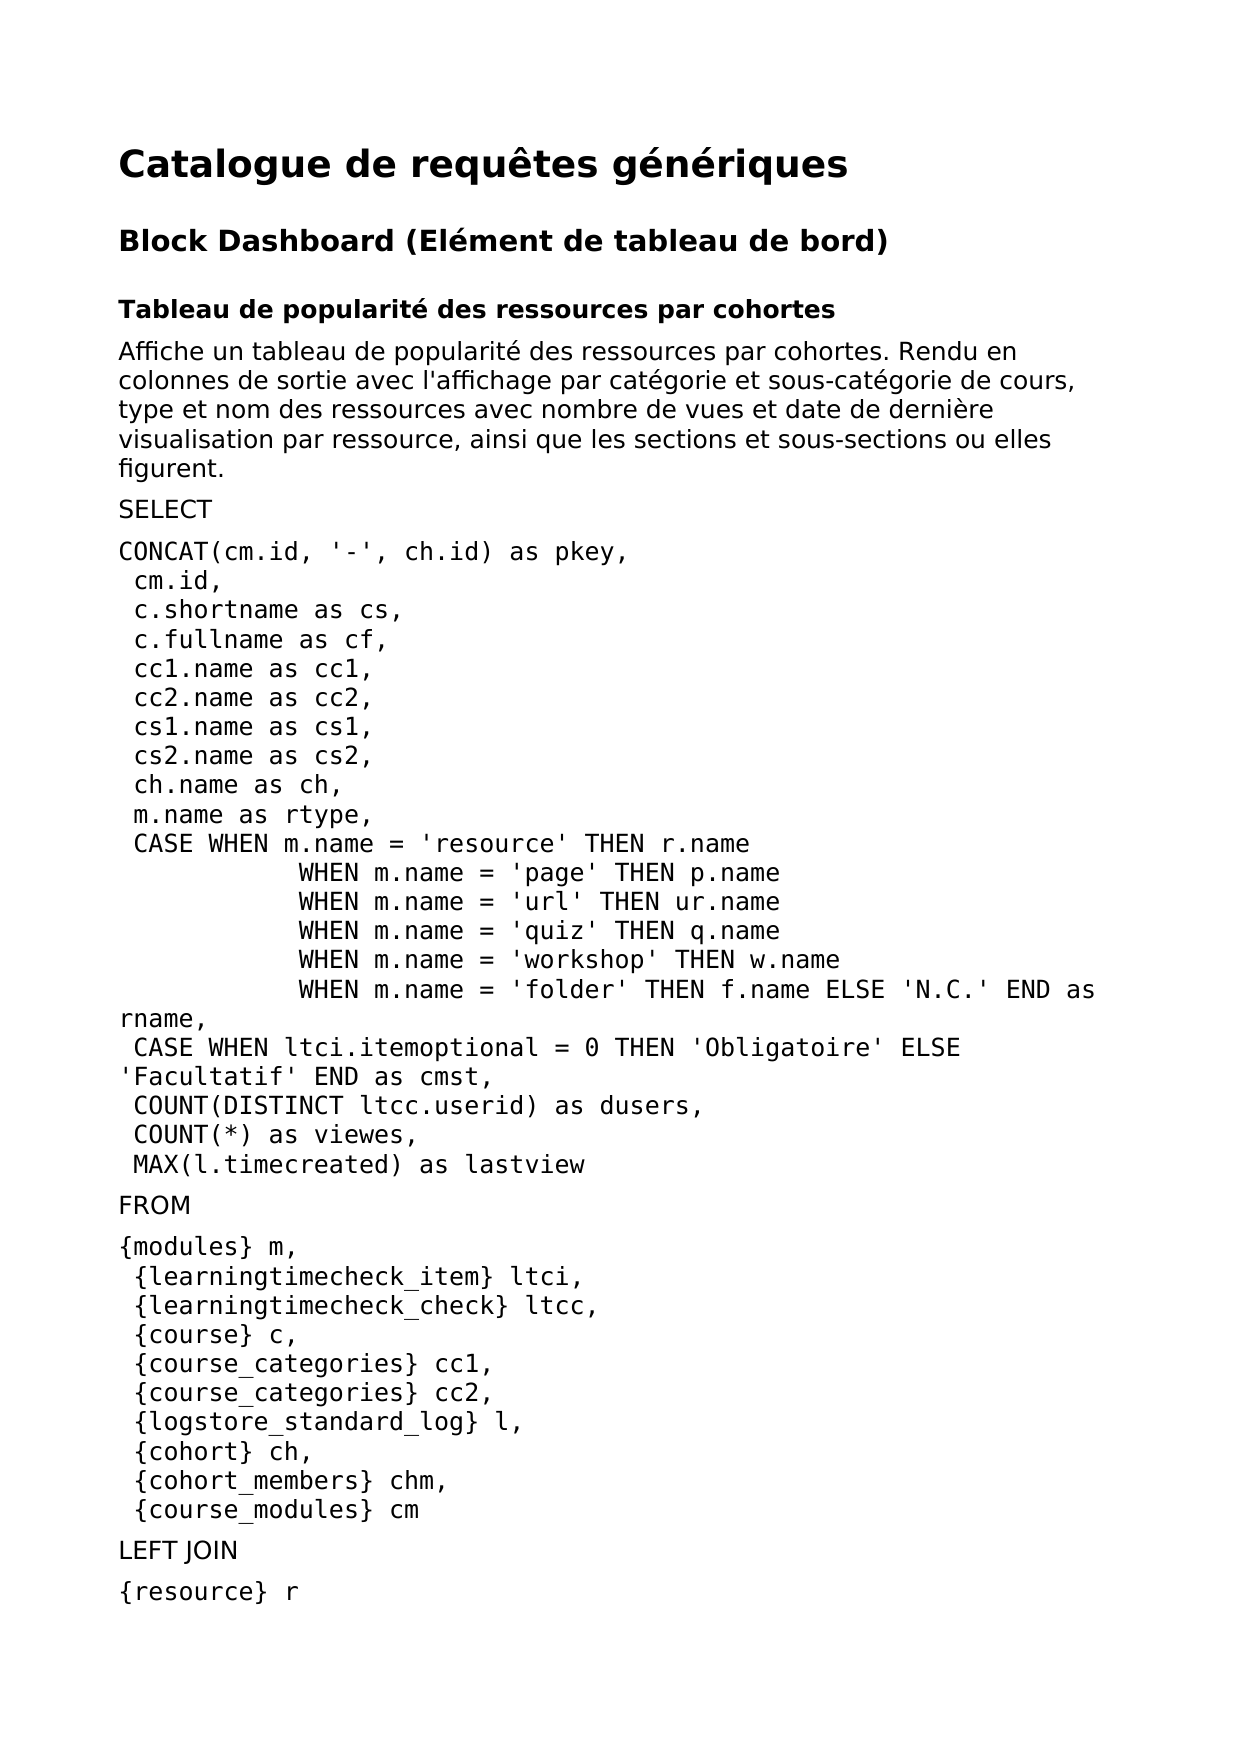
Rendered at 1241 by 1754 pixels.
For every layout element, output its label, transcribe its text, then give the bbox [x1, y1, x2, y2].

subtitle Catalogue de requêtes génériques [118, 143, 1122, 187]
subtitle Tableau de popularité des ressources par cohortes [118, 296, 1122, 325]
text LEFT JOIN [118, 1536, 1122, 1565]
text {resource} r [118, 1578, 1122, 1607]
text CONCAT(cm.id, '-', ch.id) as pkey, cm.id, c.shortname as cs, c.fullname as cf, cc1.name as cc1, cc2.name as cc2, cs1.name as cs1, cs2.name as cs2, ch.name as ch, m.name as rtype, CASE WHEN m.name = 'resource' THEN r.name WHEN m.name = 'page' THEN p.name WHEN m.name = 'url' THEN ur.name WHEN m.name = 'quiz' THEN q.name WHEN m.name = 'workshop' THEN w.name WHEN m.name = 'folder' THEN f.name ELSE 'N.C.' END as rname, CASE WHEN ltci.itemoptional = 0 THEN 'Obligatoire' ELSE 'Facultatif' END as cmst, COUNT(DISTINCT ltcc.userid) as dusers, COUNT(*) as viewes, MAX(l.timecreated) as lastview [118, 537, 1122, 1179]
text Affiche un tableau de popularité des ressources par cohortes. Rendu en colonnes de sortie avec l'affichage par catégorie et sous-catégorie de cours, type et nom des ressources avec nombre de vues et date de dernière visualisation par ressource, ainsi que les sections et sous-sections ou elles figurent. [118, 337, 1122, 483]
text FROM [118, 1191, 1122, 1220]
text {modules} m, {learningtimecheck_item} ltci, {learningtimecheck_check} ltcc, {course} c, {course_categories} cc1, {course_categories} cc2, {logstore_standard_log} l, {cohort} ch, {cohort_members} chm, {course_modules} cm [118, 1232, 1122, 1524]
subtitle Block Dashboard (Elément de tableau de bord) [118, 224, 1122, 258]
text SELECT [118, 496, 1122, 525]
